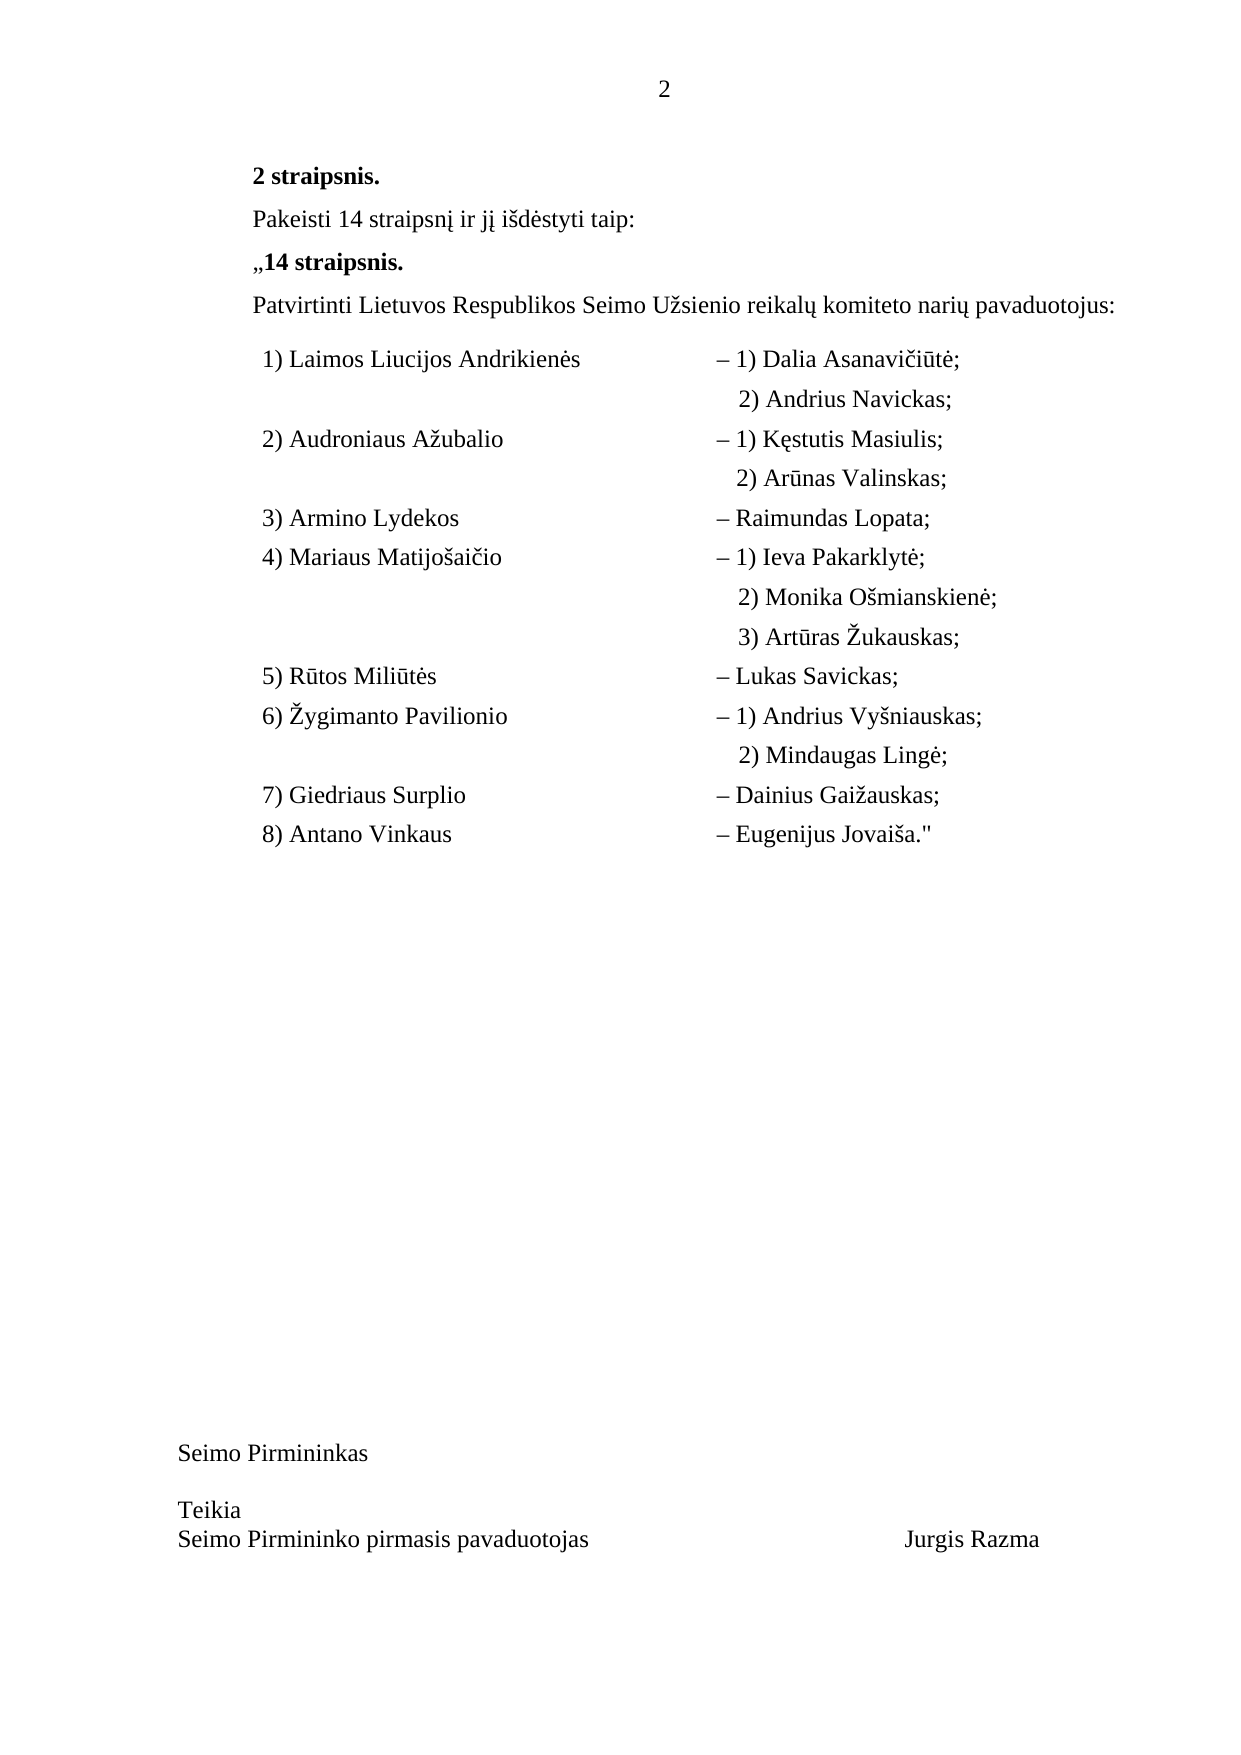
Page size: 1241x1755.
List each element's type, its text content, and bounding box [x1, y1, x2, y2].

text „14 straipsnis. [177, 247, 1152, 276]
table_cell – 1) Ieva Pakarklytė; 2) Monika Ošmianskienė; 3) Artūras Žukauskas; [691, 532, 1151, 650]
text Seimo Pirmininkas [177, 1438, 1152, 1467]
table_cell – Dainius Gaižauskas; [691, 769, 1151, 809]
table_cell 2) Audroniaus Ažubalio [236, 413, 691, 492]
table_cell – Eugenijus Jovaiša." [691, 809, 1151, 848]
table_cell – Raimundas Lopata; [691, 492, 1151, 532]
table_cell 3) Armino Lydekos [236, 492, 691, 532]
text Seimo Pirmininko pirmasis pavaduotojas (Parašas Jurgis Razma [177, 1524, 1152, 1553]
table_header 1) Laimos Liucijos Andrikienės [236, 334, 691, 413]
table_cell [691, 848, 1151, 888]
table_header – 1) Dalia Asanavičiūtė; 2) Andrius Navickas; [691, 334, 1151, 413]
text Teikia [177, 1495, 1152, 1524]
table_cell 8) Antano Vinkaus [236, 809, 691, 848]
table_cell – Lukas Savickas; [691, 650, 1151, 690]
text Pakeisti 14 straipsnį ir jį išdėstyti taip: [177, 204, 1152, 233]
text Patvirtinti Lietuvos Respublikos Seimo Užsienio reikalų komiteto narių pavaduotojus: [177, 291, 1152, 319]
text 2 straipsnis. [177, 161, 1152, 190]
table_cell 4) Mariaus Matijošaičio [236, 532, 691, 650]
table_cell [236, 848, 691, 888]
table_cell – 1) Andrius Vyšniauskas; 2) Mindaugas Lingė; [691, 690, 1151, 769]
table_cell 5) Rūtos Miliūtės [236, 650, 691, 690]
table_cell – 1) Kęstutis Masiulis; 2) Arūnas Valinskas; [691, 413, 1151, 492]
table_cell 7) Giedriaus Surplio [236, 769, 691, 809]
table_cell 6) Žygimanto Pavilionio [236, 690, 691, 769]
